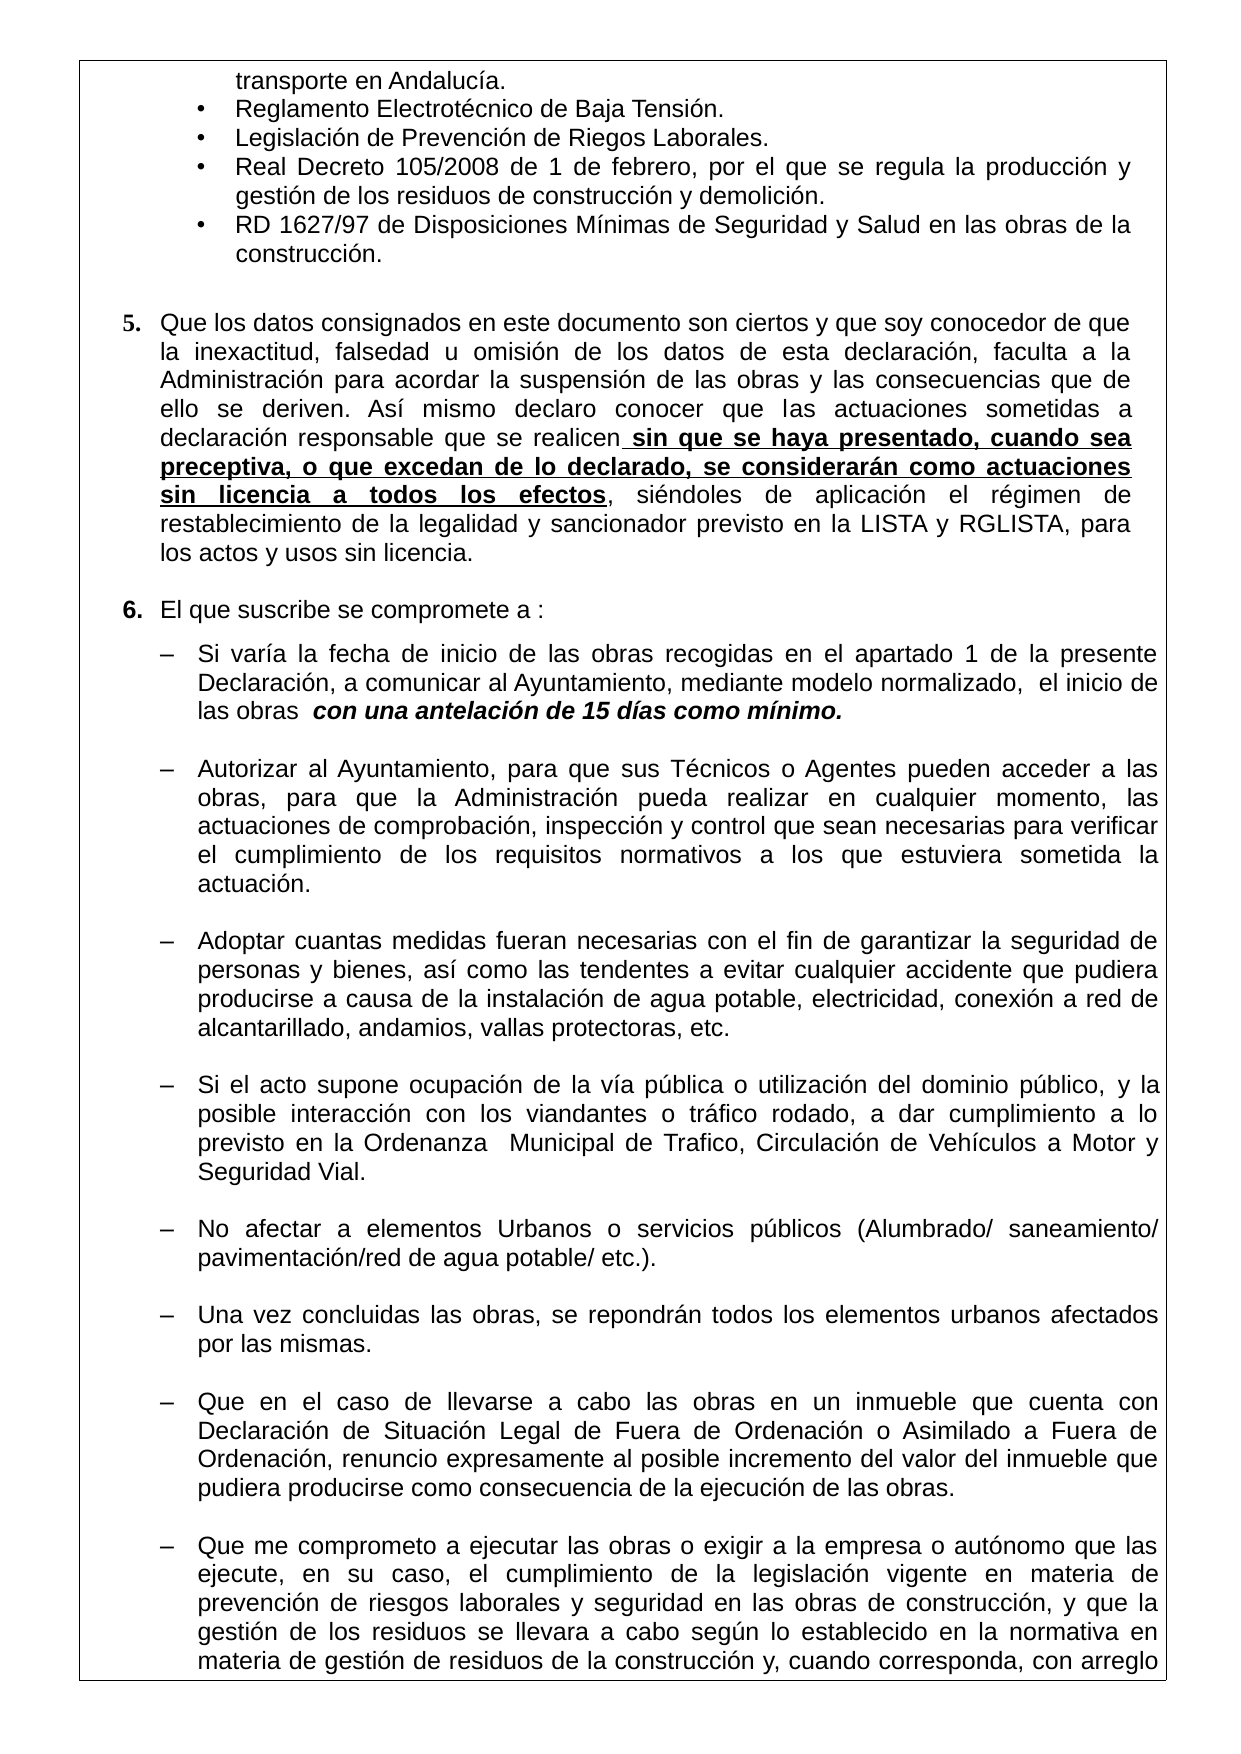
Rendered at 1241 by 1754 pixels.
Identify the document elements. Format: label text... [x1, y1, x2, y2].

table_cell Bajo mi responsabilidad, DECLARO mediante el presente documento, de conformidad con lo establecido en el art. 289 del RGLISTA: Que se pretende realizar obras en el (solar/inmueble) ____________________propiedad de ___________________________ situado en _______________________________ de esta población , de Referencia Catastral_________________________________________, Finca Registral Nº _____________________cuyo presupuesto asciende a la cantidad de _________________________(Presupuesto Ejecución Material-Sin IVA) con Fecha Inicio de las obras _______________________ Duración de las obras _________________________Superficie afectada por la obra __________________, que se realizarán bajo la dirección técnica del/los ______________________________________________________________________, D.____________________________________________________________________ Que las obras son las que el art. 138 de la LISTA y art. 293 del RGLISTA, en los apartados que se indican, sujeta a DECLARACIÓN RESPONSABLE y consisten en: Art. 138 1.a) de la LISTA: La realización de obras de escasa entidad constructiva y sencillez técnica que no requieran proyecto de acuerdo con la legislación vigente: Modificación, reforma o rehabilitación parcial de una construcción o instalación de escasa entidad constructiva y sencillez técnica que no tengan, de forma eventual o permanente, carácter residencial ni público y se desarrollen en una sola planta. Cerramientos y vallados en suelo urbano. Obras menores, tales como sustitución, renovación o reparación de revestimientos, alicatados, pavimentos, falsos techos, carpintería interior, fontanería, instalaciones eléctricas, enlucidos y pinturas, etc. Otras consistentes _______________________________________________ ________________________________________________________________ Art. 138 1.b) de la LISTA: Las obras en edificaciones o instalaciones existentes que sean conformes con la ordenación territorial y urbanística o se encuentren en situación legal de fuera de ordenación, situadas en suelo urbano no sometido a actuaciones de transformación urbanística, siempre que no alteren los parámetros de ocupación y altura, ni conlleven incrementos en la edificabilidad o en el número de viviendas. Art. 138 1.c) de la LISTA: Las obras en edificaciones e instalaciones existentes que sean conformes con la ordenación territorial y urbanística o se encuentren en situación legal de fuera de ordenación, situadas en suelo rústico y que tengan por objeto la mejora de las condiciones de eficiencia energética, la integración de instalaciones de energía renovable o la reducción de su impacto ambiental, siempre que no supongan obras de nueva planta o aumento de la superficie construida. Art. 138 1.f) de la LISTA: Los cambios de uso en edificaciones, o parte de ellas que sean conformes con la ordenación territorial y urbanística o se encuentren en situación legal de fuera de ordenación, situadas en suelo urbano no sometido a actuaciones de transformación urbanística, siempre que no incrementen el número de viviendas y el uso a implantar se encuentre dentro de los permitidos por dicha ordenación. Art. 293 1.g) del RGLISTA: Las obras en edificaciones e instalaciones existentes en suelo urbano que se destinen a la instalación de aprovechamiento térmico de energías renovables en viviendas, la instalación de autoconsumo eléctrico con energías renovables de hasta 100 kW, y la instalación de puntos de recarga de vehículos eléctricos, excepto en edificaciones del patrimonio histórico-artístico con la categoría de bien de interés cultural. Art. 293 1.h) del RGLISTA: Las alteraciones en la ejecución material de las obras con previa licencia urbanística otorgada, siempre que dichas modificaciones no estén sometidas a licencia urbanística. Art. 293 1.i) del RGLISTA: Los trabajos previos a la construcción, tales como sondeos, prospecciones, catas, ensayos y limpieza de solares. Art. 293 1.j) del RGLISTA: Los trabajos de investigación relacionados con actividades mineras que no afecten a la configuración de los terrenos ni comporten movimientos de tierra sujetos a licencia urbanística. Art. 293 1.k) del RGLISTA: La instalación o ubicación de construcciones prefabricadas e instalaciones similares en suelo urbano, cuando acrediten un carácter provisional y temporal y para su puesta en funcionamiento requieran exclusivamente obras de escasa entidad constructiva y sencillez técnica que no precisen proyecto de acuerdo con la legislación vigente. Que las actuaciones del apartado anterior (__) si / (__) no - señalar lo que proceda- requieren de alguna autorización o informe administrativo previo para el ejercicio del derecho conforme a la normativa sectorial de aplicación (medioambiental, carreteras, aguas, riesgo de inundación, etc.) que acompaño en caso de ser afirmativo o adjuntando certificado administrativo del silencio positivo producido, que me permite suscribir la presente Declaración Responsable. Que manifiesto, bajo mi responsabilidad, que CUMPLO CON LA NORMATIVA URBANÍSTICA Y SECTORIAL VIGENTE. Que DISPONE DE LA DOCUMENTACIÓN que así lo acredita y que se COMPROMETE A MANTENER SU CUMPLIMIENTO durante la vigencia de la realización de las obras, y en concreto: La Normativa Urbanística establecida en el Plan General de Ordenación Urbanística de esta ciudad así como en la LISTA y RGLISTA. Ley 38/1999, de 5 de noviembre, de Ordenación de la Edificación y Código Técnico de la Edificación CTE. Decreto 293/2009, por el que se aprueba el reglamento que regula las normas para la accesibilidad en las infraestructuras, el urbanismo, la edificación y el transporte en Andalucía. Reglamento Electrotécnico de Baja Tensión. Legislación de Prevención de Riegos Laborales. Real Decreto 105/2008 de 1 de febrero, por el que se regula la producción y gestión de los residuos de construcción y demolición. RD 1627/97 de Disposiciones Mínimas de Seguridad y Salud en las obras de la construcción. Que los datos consignados en este documento son ciertos y que soy conocedor de que la inexactitud, falsedad u omisión de los datos de esta declaración, faculta a la Administración para acordar la suspensión de las obras y las consecuencias que de ello se deriven. Así mismo declaro conocer que las actuaciones sometidas a declaración responsable que se realicen sin que se haya presentado, cuando sea preceptiva, o que excedan de lo declarado, se considerarán como actuaciones sin licencia a todos los efectos, siéndoles de aplicación el régimen de restablecimiento de la legalidad y sancionador previsto en la LISTA y RGLISTA, para los actos y usos sin licencia. El que suscribe se compromete a : Si varía la fecha de inicio de las obras recogidas en el apartado 1 de la presente Declaración, a comunicar al Ayuntamiento, mediante modelo normalizado, el inicio de las obras con una antelación de 15 días como mínimo. Autorizar al Ayuntamiento, para que sus Técnicos o Agentes pueden acceder a las obras, para que la Administración pueda realizar en cualquier momento, las actuaciones de comprobación, inspección y control que sean necesarias para verificar el cumplimiento de los requisitos normativos a los que estuviera sometida la actuación. Adoptar cuantas medidas fueran necesarias con el fin de garantizar la seguridad de personas y bienes, así como las tendentes a evitar cualquier accidente que pudiera producirse a causa de la instalación de agua potable, electricidad, conexión a red de alcantarillado, andamios, vallas protectoras, etc. Si el acto supone ocupación de la vía pública o utilización del dominio público, y la posible interacción con los viandantes o tráfico rodado, a dar cumplimiento a lo previsto en la Ordenanza Municipal de Trafico, Circulación de Vehículos a Motor y Seguridad Vial. No afectar a elementos Urbanos o servicios públicos (Alumbrado/ saneamiento/ pavimentación/red de agua potable/ etc.). Una vez concluidas las obras, se repondrán todos los elementos urbanos afectados por las mismas. Que en el caso de llevarse a cabo las obras en un inmueble que cuenta con Declaración de Situación Legal de Fuera de Ordenación o Asimilado a Fuera de Ordenación, renuncio expresamente al posible incremento del valor del inmueble que pudiera producirse como consecuencia de la ejecución de las obras. Que me comprometo a ejecutar las obras o exigir a la empresa o autónomo que las ejecute, en su caso, el cumplimiento de la legislación vigente en materia de prevención de riesgos laborales y seguridad en las obras de construcción, y que la gestión de los residuos se llevara a cabo según lo establecido en la normativa en materia de gestión de residuos de la construcción y, cuando corresponda, con arreglo a las medidas establecidas en la legislación medioambiental para la eliminación de residuos peligrosos. A presentar, en caso de quedar afecto el dominio público, garantía suficiente para reparación de los desperfectos que las obras ocasionen conforme al art. 9.7 apartado 5 del PGOU. Colocar Cartel de Obras, de conformidad con lo establecido en el art. 313 del RGLISTA y disponer en el lugar donde se ejecuten las obras la Declaración Responsable una vez sellada por el Ayuntamiento, así como un ejemplar de la documentación técnica o proyecto que sirve de cobertura a las obras. En Palma del Río, a ______ de ________________ de 20___. Fdo. ____________________________________ [80, 61, 1166, 1680]
